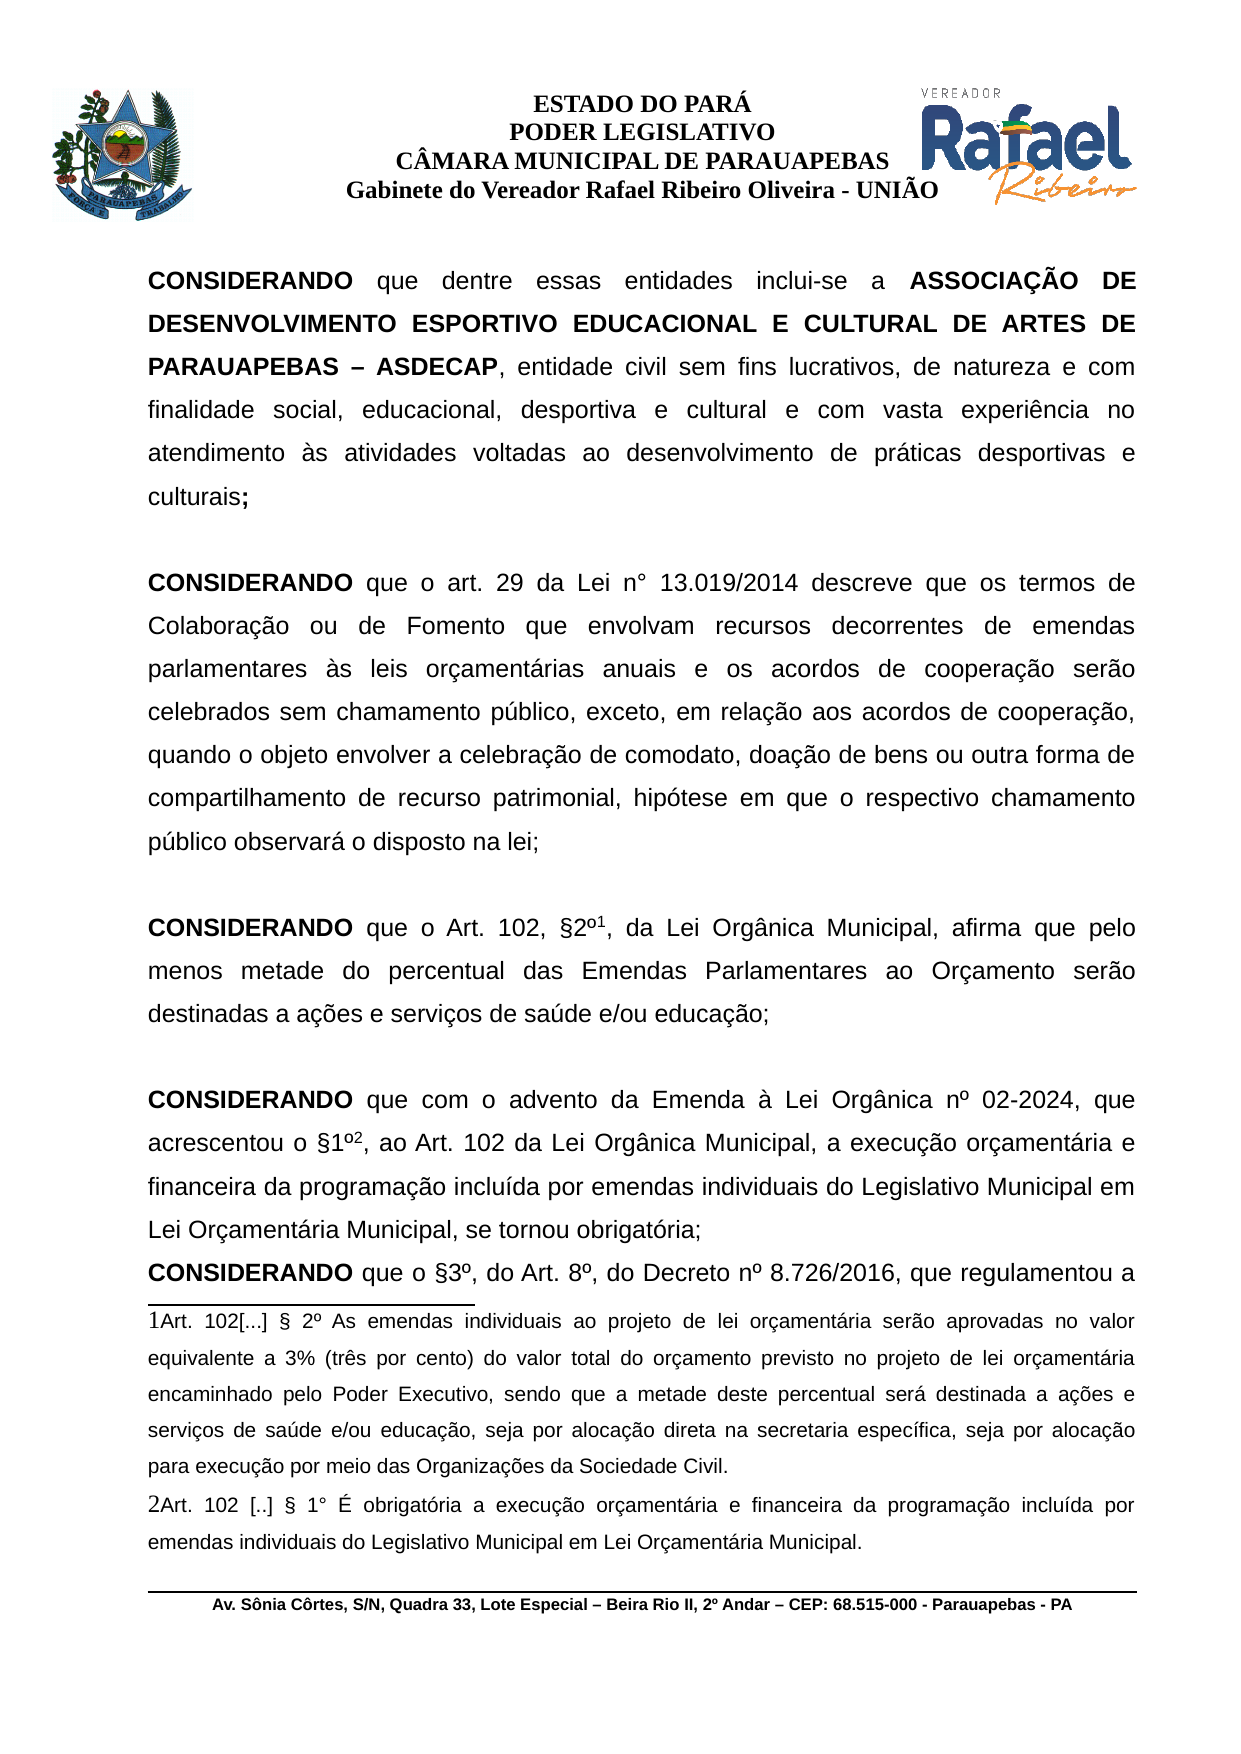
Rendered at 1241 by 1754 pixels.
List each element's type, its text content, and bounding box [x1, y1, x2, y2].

text Art. 102 [..] § 1° É obrigatória a execução orçamentária e financeira da programação incluída por emendas individuais do Legislativo Municipal em Lei Orçamentária Municipal. [148, 1489, 1137, 1554]
text Art. 102[...] § 2º As emendas individuais ao projeto de lei orçamentária serão aprovadas no valor equivalente a 3% (três por cento) do valor total do orçamento previsto no projeto de lei orçamentária encaminhado pelo Poder Executivo, sendo que a metade deste percentual será destinada a ações e serviços de saúde e/ou educação, seja por alocação direta na secretaria específica, seja por alocação para execução por meio das Organizações da Sociedade Civil. [148, 1305, 1137, 1477]
text CONSIDERANDO que dentre essas entidades inclui-se a ASSOCIAÇÃO DE DESENVOLVIMENTO ESPORTIVO EDUCACIONAL E CULTURAL DE ARTES DE PARAUAPEBAS – ASDECAP, entidade civil sem fins lucrativos, de natureza e com finalidade social, educacional, desportiva e cultural e com vasta experiência no atendimento às atividades voltadas ao desenvolvimento de práticas desportivas e culturais; [148, 266, 1137, 510]
text CONSIDERANDO que o Art. 102, §2º, da Lei Orgânica Municipal, afirma que pelo menos metade do percentual das Emendas Parlamentares ao Orçamento serão destinadas a ações e serviços de saúde e/ou educação; [148, 913, 1137, 1028]
text CONSIDERANDO que com o advento da Emenda à Lei Orgânica nº 02-2024, que acrescentou o §1º, ao Art. 102 da Lei Orgânica Municipal, a execução orçamentária e financeira da programação incluída por emendas individuais do Legislativo Municipal em Lei Orçamentária Municipal, se tornou obrigatória; [148, 1085, 1137, 1243]
text CONSIDERANDO que o §3º, do Art. 8º, do Decreto nº 8.726/2016, que regulamentou a [148, 1258, 1137, 1286]
text CONSIDERANDO que o art. 29 da Lei n° 13.019/2014 descreve que os termos de Colaboração ou de Fomento que envolvam recursos decorrentes de emendas parlamentares às leis orçamentárias anuais e os acordos de cooperação serão celebrados sem chamamento público, exceto, em relação aos acordos de cooperação, quando o objeto envolver a celebração de comodato, doação de bens ou outra forma de compartilhamento de recurso patrimonial, hipótese em que o respectivo chamamento público observará o disposto na lei; [148, 568, 1137, 855]
